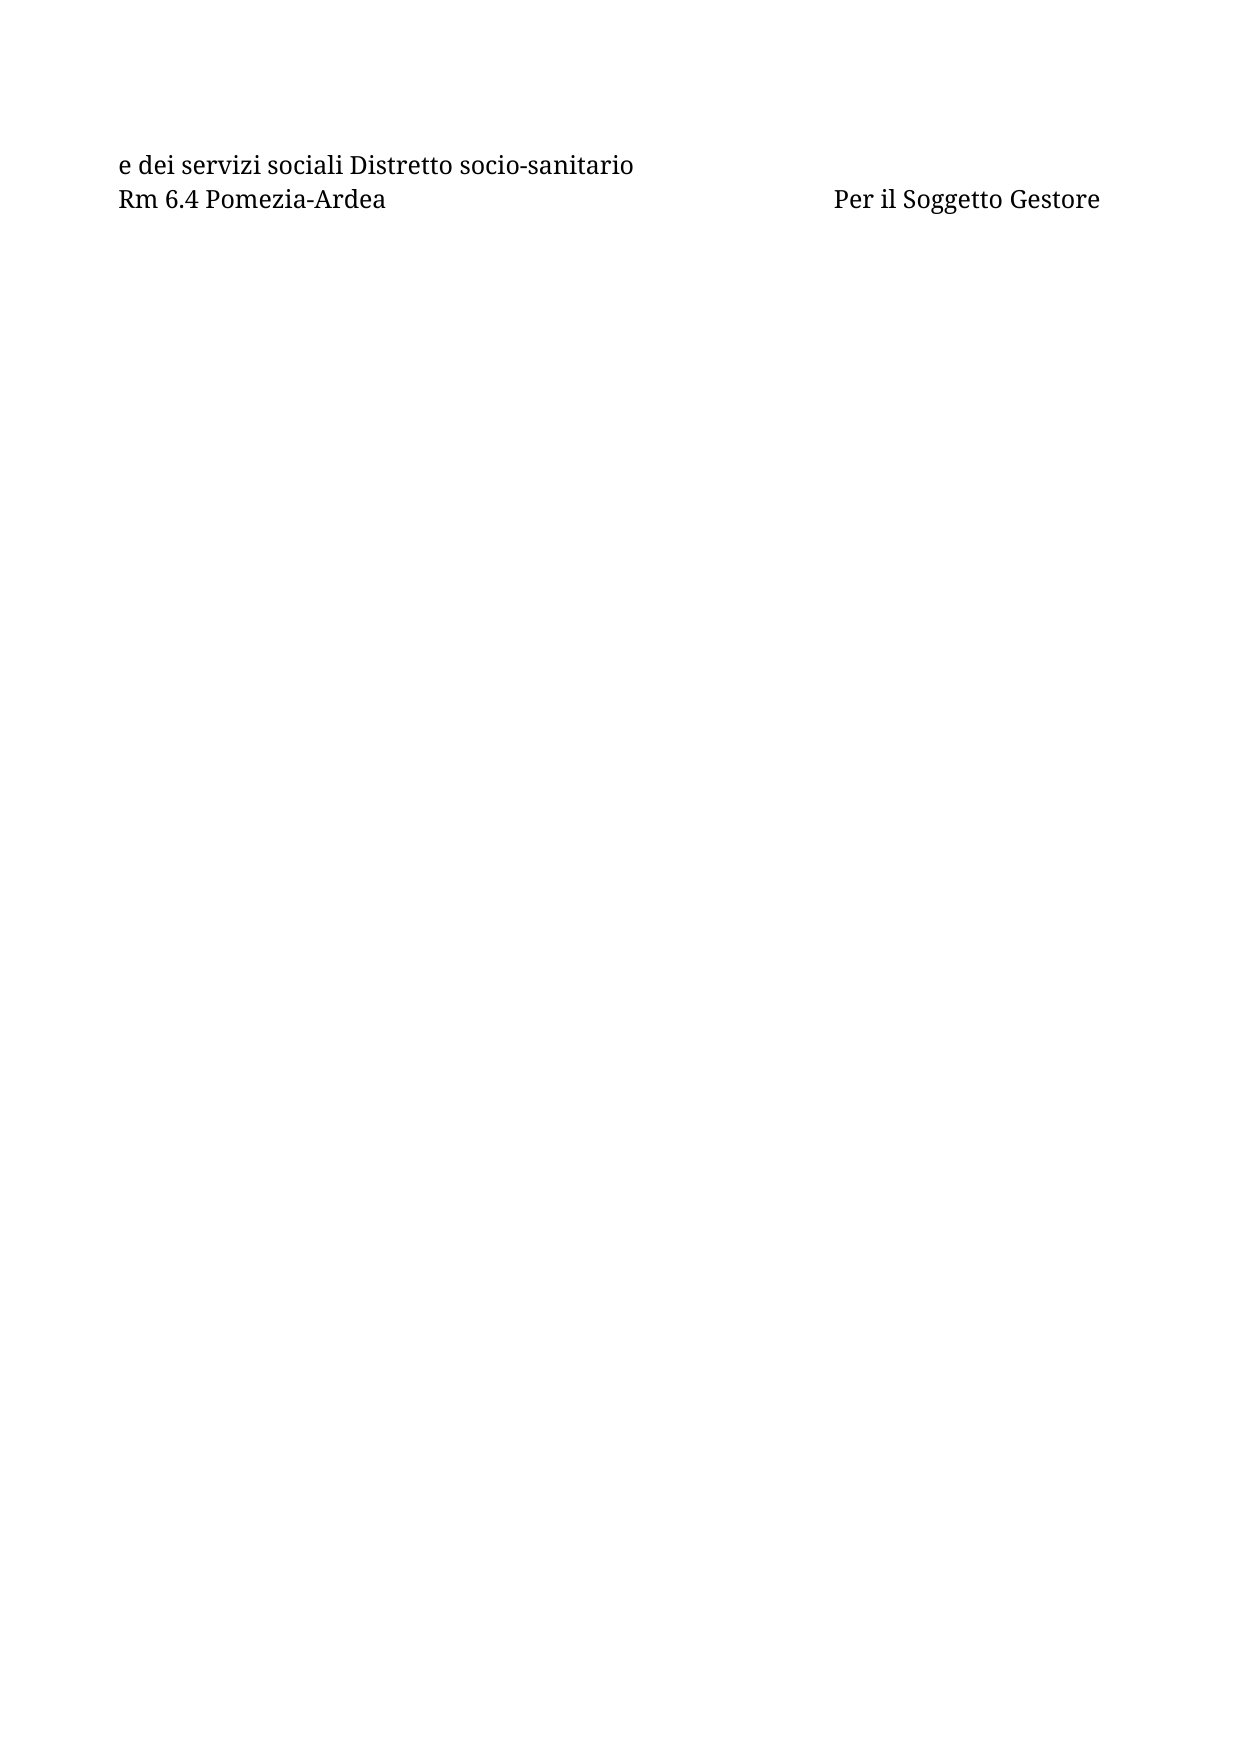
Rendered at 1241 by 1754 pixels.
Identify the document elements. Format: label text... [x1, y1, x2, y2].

text Rm 6.4 Pomezia-Ardea Per il Soggetto Gestore [118, 182, 1122, 216]
text e dei servizi sociali Distretto socio-sanitario [118, 148, 1122, 182]
